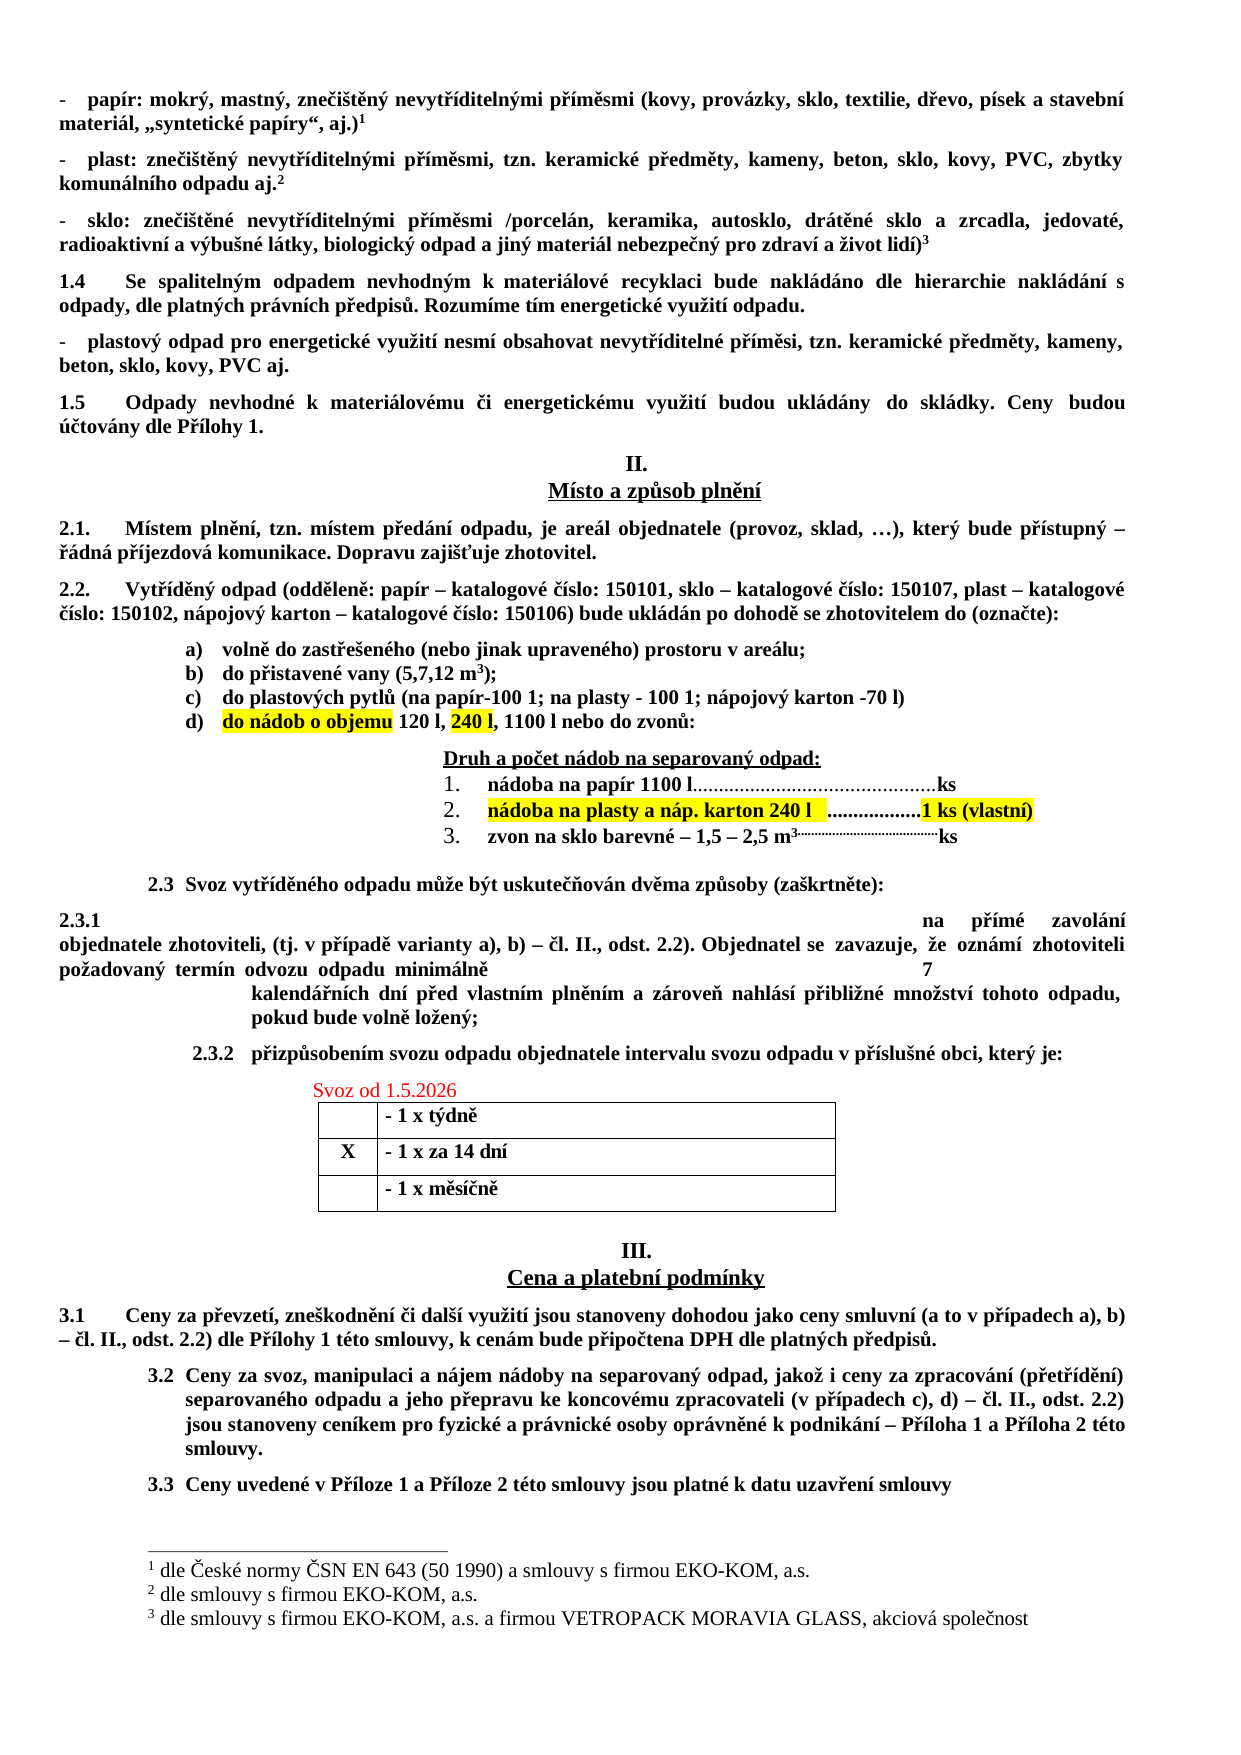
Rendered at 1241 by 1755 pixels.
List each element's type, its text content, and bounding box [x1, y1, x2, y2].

list Ceny za převzetí, zneškodnění či další využití jsou stanoveny dohodou jako ceny smluvní (a to v případech a), b) – čl. II., odst. 2.2) dle Přílohy 1 této smlouvy, k cenám bude připočtena DPH dle platných předpisů. [59, 1302, 1126, 1351]
text Svoz od 1.5.2026 [312, 1078, 1167, 1102]
table_cell - 1 x za 14 dní [378, 1139, 835, 1175]
list do plastových pytlů (na papír-100 1; na plasty - 100 1; nápojový karton -70 l) [185, 685, 1167, 709]
text kalendářních dní před vlastním plněním a zároveň nahlásí přibližné množství tohoto odpadu, pokud bude volně ložený; [251, 981, 1167, 1029]
list Ceny uvedené v Příloze 1 a Příloze 2 této smlouvy jsou platné k datu uzavření smlouvy [148, 1472, 1167, 1496]
list do přistavené vany (5,7,12 m3); [185, 661, 1167, 685]
list přizpůsobením svozu odpadu objednatele intervalu svozu odpadu v příslušné obci, který je: [192, 1041, 1167, 1065]
list Ceny za svoz, manipulaci a nájem nádoby na separovaný odpad, jakož i ceny za zpracování (přetřídění) separovaného odpadu a jeho přepravu ke koncovému zpracovateli (v případech c), d) – čl. II., odst. 2.2) jsou stanoveny ceníkem pro fyzické a právnické osoby oprávněné k podnikání – Příloha 1 a Příloha 2 této smlouvy. [148, 1363, 1126, 1459]
list volně do zastřešeného (nebo jinak upraveného) prostoru v areálu; [185, 637, 1167, 661]
list sklo: znečištěné nevytříditelnými příměsmi /porcelán, keramika, autosklo, drátěné sklo a zrcadla, jedovaté, radioaktivní a výbušné látky, biologický odpad a jiný materiál nebezpečný pro zdraví a život lidí)3 [59, 208, 1125, 256]
table_cell X [319, 1139, 377, 1175]
list zvon na sklo barevné – 1,5 – 2,5 m3 ks [443, 823, 1167, 849]
list do nádob o objemu 120 l, 240 l, 1100 l nebo do zvonů: [185, 709, 1167, 733]
text Druh a počet nádob na separovaný odpad: [443, 746, 1167, 770]
list nádoba na plasty a náp. karton 240 l 1 ks (vlastní) [443, 796, 1167, 822]
text 2 dle smlouvy s firmou EKO-KOM, a.s. [148, 1582, 1167, 1606]
subtitle II. [143, 450, 1130, 477]
subtitle Cena a platební podmínky [507, 1263, 1167, 1290]
subtitle III. [143, 1237, 1130, 1263]
list plastový odpad pro energetické využití nesmí obsahovat nevytříditelné příměsi, tzn. keramické předměty, kameny, beton, sklo, kovy, PVC aj. [59, 329, 1124, 377]
list plast: znečištěný nevytříditelnými příměsmi, tzn. keramické předměty, kameny, beton, sklo, kovy, PVC, zbytky komunálního odpadu aj.2 [59, 147, 1124, 195]
table_cell - 1 x měsíčně [378, 1176, 835, 1211]
list papír: mokrý, mastný, znečištěný nevytříditelnými příměsmi (kovy, provázky, sklo, textilie, dřevo, písek a stavební materiál, „syntetické papíry“, aj.)1 [59, 87, 1125, 135]
text 1 dle České normy ČSN EN 643 (50 1990) a smlouvy s firmou EKO-KOM, a.s. [148, 1558, 1167, 1582]
table_cell [319, 1176, 377, 1211]
list na přímé zavolání objednatele zhotoviteli, (tj. v případě varianty a), b) – čl. II., odst. 2.2). Objednatel se zavazuje, že oznámí zhotoviteli požadovaný termín odvozu odpadu minimálně 7 [59, 908, 1126, 981]
list Odpady nevhodné k materiálovému či energetickému využití budou ukládány do skládky. Ceny budou účtovány dle Přílohy 1. [59, 390, 1126, 438]
list Se spalitelným odpadem nevhodným k materiálové recyklaci bude nakládáno dle hierarchie nakládání s odpady, dle platných právních předpisů. Rozumíme tím energetické využití odpadu. [59, 268, 1125, 317]
list Svoz vytříděného odpadu může být uskutečňován dvěma způsoby (zaškrtněte): [148, 872, 1167, 896]
list Místem plnění, tzn. místem předání odpadu, je areál objednatele (provoz, sklad, …), který bude přístupný – řádná příjezdová komunikace. Dopravu zajišťuje zhotovitel. [59, 516, 1126, 564]
subtitle Místo a způsob plnění [548, 477, 1167, 503]
list nádoba na papír 1100 l ks [443, 770, 1167, 796]
text 3 dle smlouvy s firmou EKO-KOM, a.s. a firmou VETROPACK MORAVIA GLASS, akciová společnost [148, 1606, 1167, 1630]
table_header - 1 x týdně [378, 1103, 835, 1138]
list Vytříděný odpad (odděleně: papír – katalogové číslo: 150101, sklo – katalogové číslo: 150107, plast – katalogové číslo: 150102, nápojový karton – katalogové číslo: 150106) bude ukládán po dohodě se zhotovitelem do (označte): [59, 576, 1126, 624]
table_header [319, 1103, 377, 1138]
